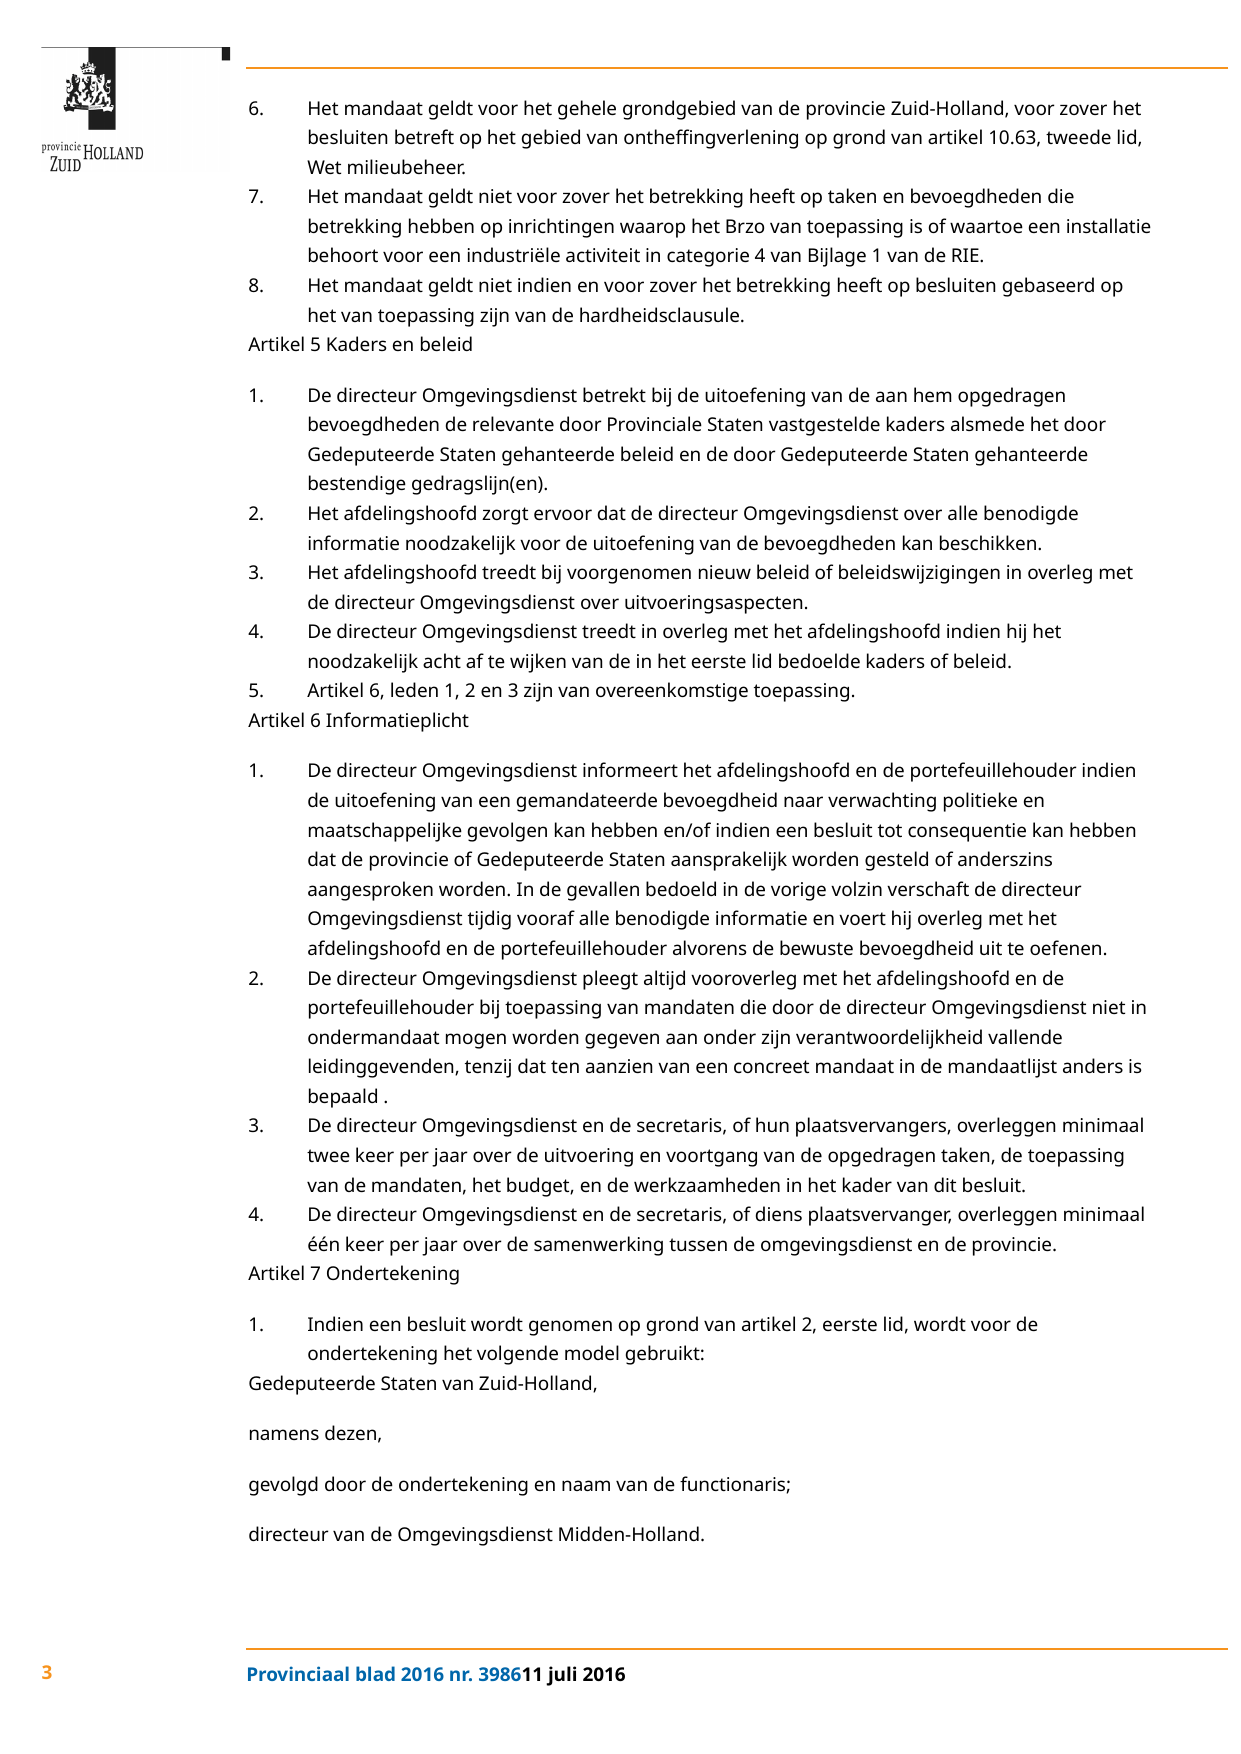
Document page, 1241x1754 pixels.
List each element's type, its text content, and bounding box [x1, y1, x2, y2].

list De directeur Omgevingsdienst betrekt bij de uitoefening van de aan hem opgedragen bevoegdheden de relevante door Provinciale Staten vastgestelde kaders alsmede het door Gedeputeerde Staten gehanteerde beleid en de door Gedeputeerde Staten gehanteerde bestendige gedragslijn(en). [248, 382, 1152, 496]
list De directeur Omgevingsdienst pleegt altijd vooroverleg met het afdelingshoofd en de portefeuillehouder bij toepassing van mandaten die door de directeur Omgevingsdienst niet in ondermandaat mogen worden gegeven aan onder zijn verantwoordelijkheid vallende leidinggevenden, tenzij dat ten aanzien van een concreet mandaat in de mandaatlijst anders is bepaald . [248, 965, 1152, 1109]
list Artikel 6, leden 1, 2 en 3 zijn van overeenkomstige toepassing. [248, 678, 1152, 703]
list De directeur Omgevingsdienst en de secretaris, of diens plaatsvervanger, overleggen minimaal één keer per jaar over de samenwerking tussen de omgevingsdienst en de provincie. [248, 1201, 1152, 1257]
text Gedeputeerde Staten van Zuid-Holland, [248, 1370, 1152, 1396]
text gevolgd door de ondertekening en naam van de functionaris; [248, 1471, 1152, 1497]
text Artikel 6 Informatieplicht [248, 707, 1152, 733]
text Artikel 5 Kaders en beleid [248, 331, 1152, 357]
text Artikel 7 Ondertekening [248, 1261, 1152, 1286]
list De directeur Omgevingsdienst treedt in overleg met het afdelingshoofd indien hij het noodzakelijk acht af te wijken van de in het eerste lid bedoelde kaders of beleid. [248, 618, 1152, 674]
list Het afdelingshoofd treedt bij voorgenomen nieuw beleid of beleidswijzigingen in overleg met de directeur Omgevingsdienst over uitvoeringsaspecten. [248, 559, 1152, 615]
list Het mandaat geldt niet indien en voor zover het betrekking heeft op besluiten gebaseerd op het van toepassing zijn van de hardheidsclausule. [248, 272, 1152, 328]
picture [41, 47, 231, 172]
list De directeur Omgevingsdienst en de secretaris, of hun plaatsvervangers, overleggen minimaal twee keer per jaar over de uitvoering en voortgang van de opgedragen taken, de toepassing van de mandaten, het budget, en de werkzaamheden in het kader van dit besluit. [248, 1113, 1152, 1198]
list Indien een besluit wordt genomen op grond van artikel 2, eerste lid, wordt voor de ondertekening het volgende model gebruikt: [248, 1311, 1152, 1366]
list De directeur Omgevingsdienst informeert het afdelingshoofd en de portefeuillehouder indien de uitoefening van een gemandateerde bevoegdheid naar verwachting politieke en maatschappelijke gevolgen kan hebben en/of indien een besluit tot consequentie kan hebben dat de provincie of Gedeputeerde Staten aansprakelijk worden gesteld of anderszins aangesproken worden. In de gevallen bedoeld in de vorige volzin verschaft de directeur Omgevingsdienst tijdig vooraf alle benodigde informatie en voert hij overleg met het afdelingshoofd en de portefeuillehouder alvorens de bewuste bevoegdheid uit te oefenen. [248, 758, 1152, 961]
list Het afdelingshoofd zorgt ervoor dat de directeur Omgevingsdienst over alle benodigde informatie noodzakelijk voor de uitoefening van de bevoegdheden kan beschikken. [248, 500, 1152, 556]
list Het mandaat geldt voor het gehele grondgebied van de provincie Zuid-Holland, voor zover het besluiten betreft op het gebied van ontheffingverlening op grond van artikel 10.63, tweede lid, Wet milieubeheer. [248, 95, 1152, 180]
text namens dezen, [248, 1421, 1152, 1446]
list Het mandaat geldt niet voor zover het betrekking heeft op taken en bevoegdheden die betrekking hebben op inrichtingen waarop het Brzo van toepassing is of waartoe een installatie behoort voor een industriële activiteit in categorie 4 van Bijlage 1 van de RIE. [248, 183, 1152, 268]
text directeur van de Omgevingsdienst Midden-Holland. [248, 1521, 1152, 1547]
